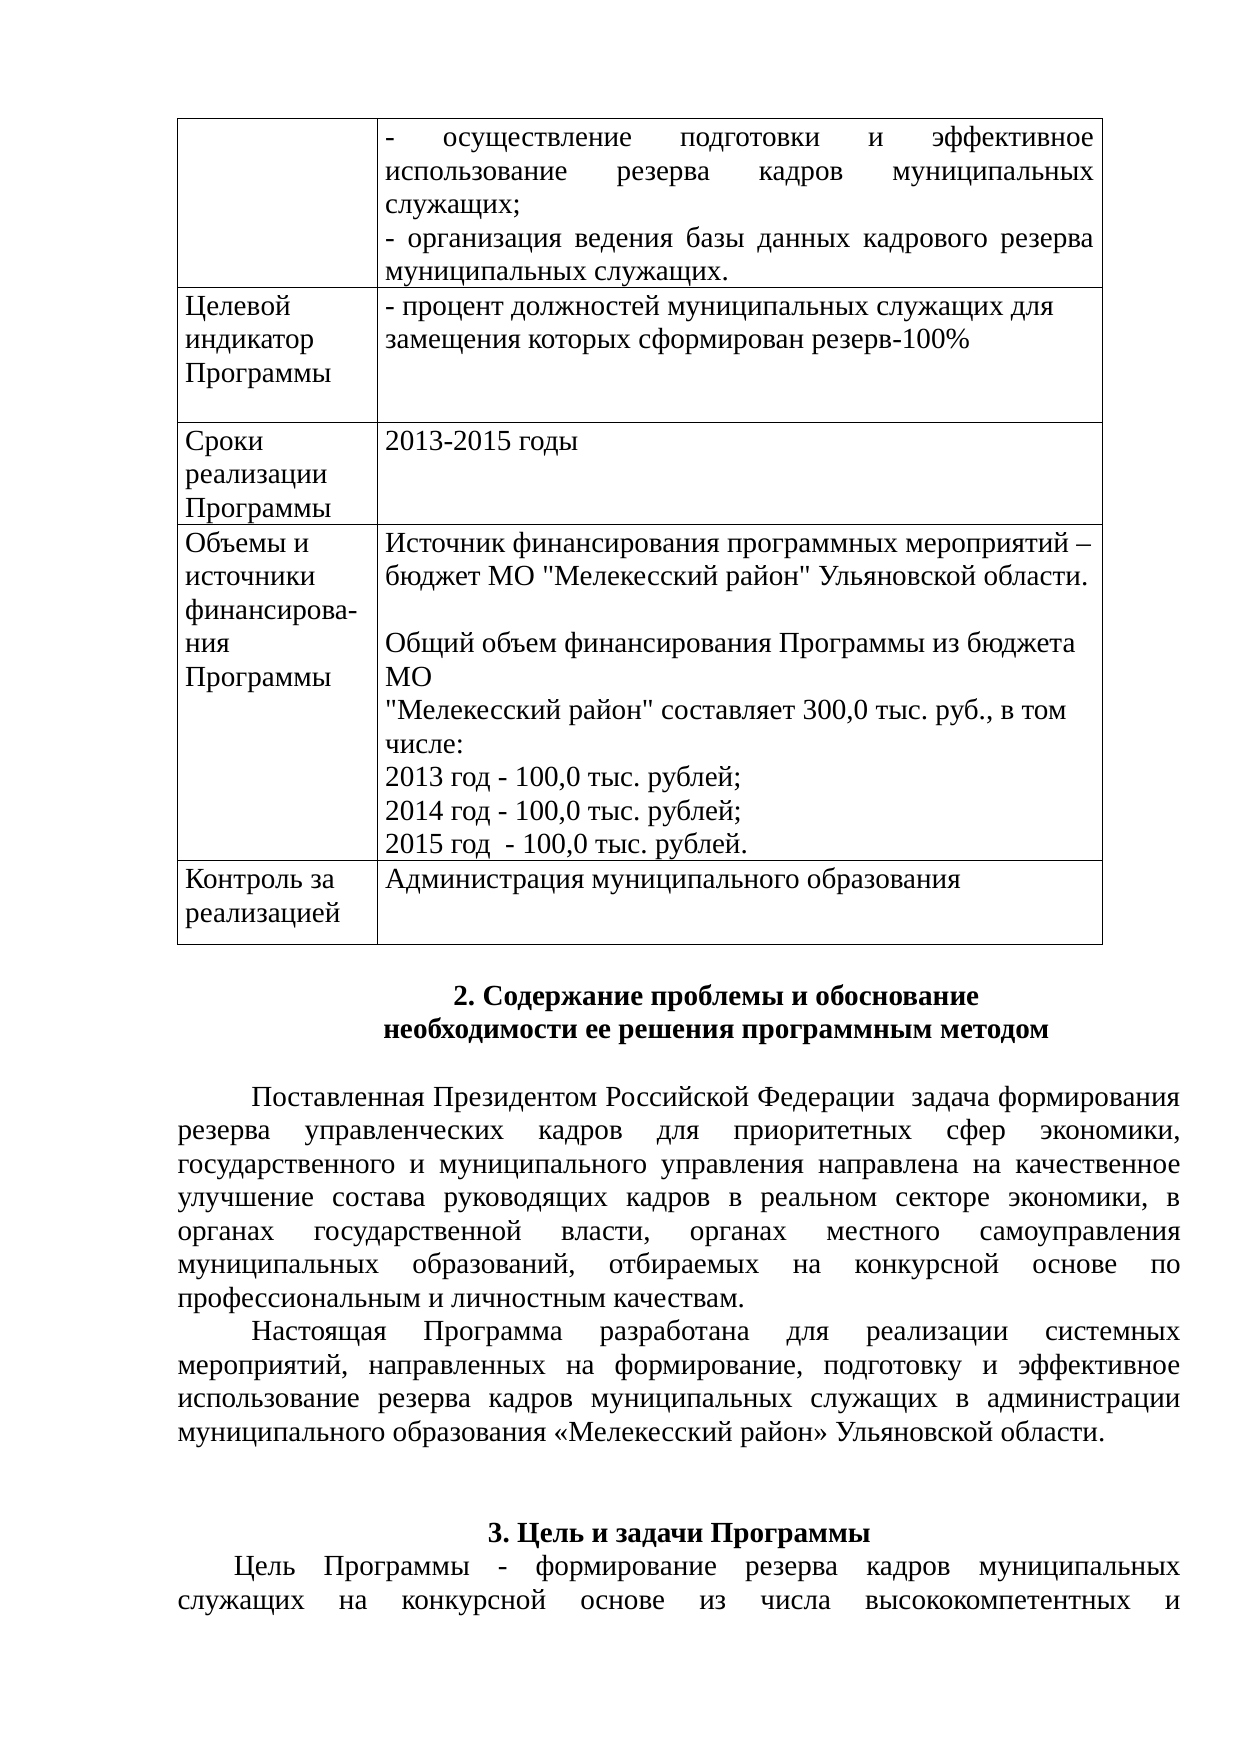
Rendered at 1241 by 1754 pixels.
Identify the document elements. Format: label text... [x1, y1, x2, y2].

table_cell Сроки реализации Программы [178, 423, 377, 524]
table_cell 2013-2015 годы [378, 423, 1102, 524]
table_cell Источник финансирования программных мероприятий – бюджет МО "Мелекесский район" Ульяновской области. Общий объем финансирования Программы из бюджета МО "Мелекесский район" составляет 300,0 тыс. руб., в том числе: 2013 год - 100,0 тыс. рублей; 2014 год - 100,0 тыс. рублей; 2015 год - 100,0 тыс. рублей. [378, 525, 1102, 860]
table_cell Администрация муниципального образования [378, 861, 1102, 943]
table_cell Контроль за реализацией [178, 861, 377, 943]
table_cell Целевой индикатор Программы [178, 288, 377, 422]
table_cell [178, 119, 377, 287]
list 2. Содержание проблемы и обоснование [177, 978, 1181, 1012]
list 3. Цель и задачи Программы [177, 1515, 1181, 1548]
list Поставленная Президентом Российской Федерации задача формирования резерва управленческих кадров для приоритетных сфер экономики, государственного и муниципального управления направлена на качественное улучшение состава руководящих кадров в реальном секторе экономики, в органах государственной власти, органах местного самоуправления муниципальных образований, отбираемых на конкурсной основе по профессиональным и личностным качествам. [177, 1079, 1181, 1313]
table_cell Объемы и источники финансирова- ния Программы [178, 525, 377, 860]
table_cell - осуществление подготовки и эффективное использование резерва кадров муниципальных служащих; - организация ведения базы данных кадрового резерва муниципальных служащих. [378, 119, 1102, 287]
list Цель Программы - формирование резерва кадров муниципальных служащих на конкурсной основе из числа высококомпетентных и [177, 1548, 1181, 1615]
list необходимости ее решения программным методом [177, 1012, 1181, 1045]
table_cell - процент должностей муниципальных служащих для замещения которых сформирован резерв-100% [378, 288, 1102, 422]
text Настоящая Программа разработана для реализации системных мероприятий, направленных на формирование, подготовку и эффективное использование резерва кадров муниципальных служащих в администрации муниципального образования «Мелекесский район» Ульяновской области. [177, 1313, 1181, 1448]
